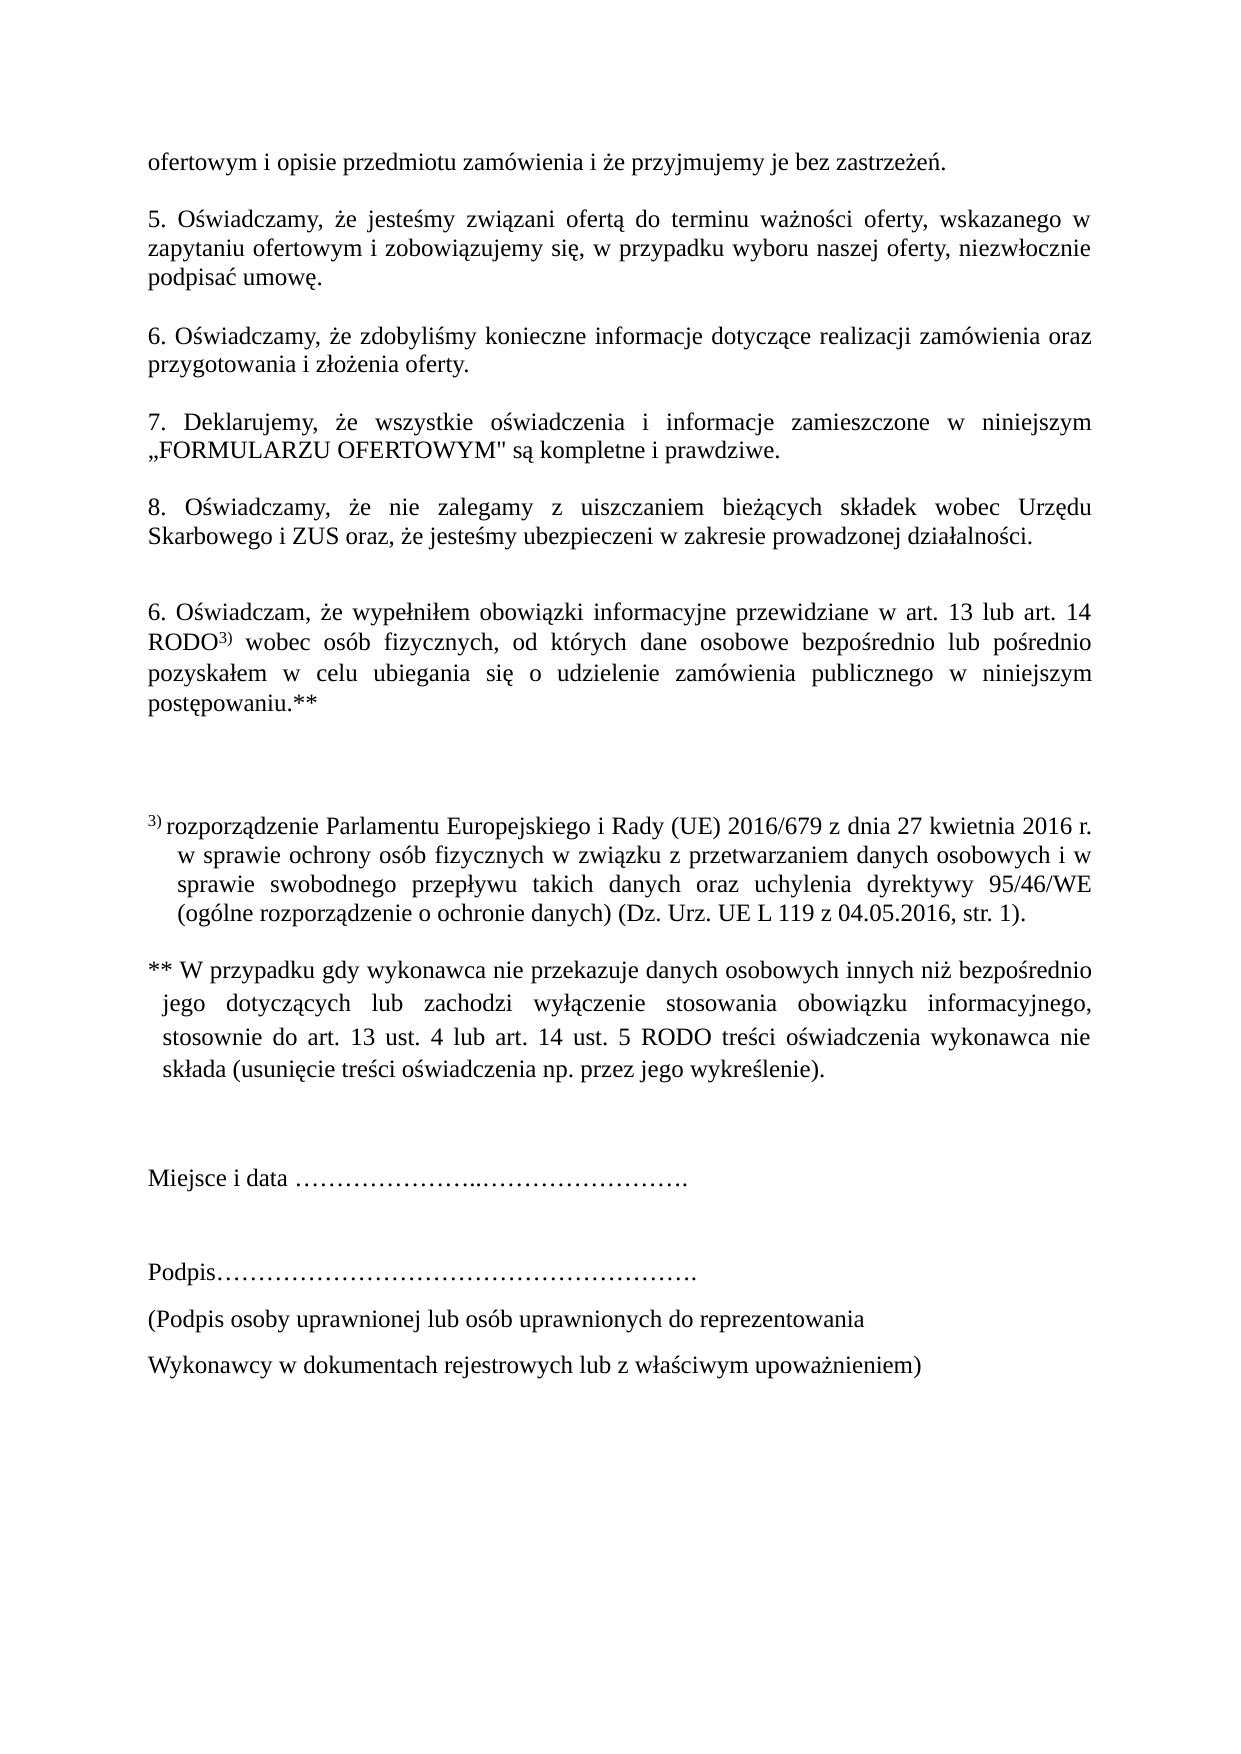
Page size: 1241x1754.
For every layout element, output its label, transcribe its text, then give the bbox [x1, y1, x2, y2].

text ** W przypadku gdy wykonawca nie przekazuje danych osobowych innych niż bezpośrednio jego dotyczących lub zachodzi wyłączenie stosowania obowiązku informacyjnego, stosownie do art. 13 ust. 4 lub art. 14 ust. 5 RODO treści oświadczenia wykonawca nie składa (usunięcie treści oświadczenia np. przez jego wykreślenie). [148, 956, 1093, 1083]
text 5. Oświadczamy, że jesteśmy związani ofertą do terminu ważności oferty, wskazanego w zapytaniu ofertowym i zobowiązujemy się, w przypadku wyboru naszej oferty, niezwłocznie podpisać umowę. [148, 205, 1092, 292]
text ofertowym i opisie przedmiotu zamówienia i że przyjmujemy je bez zastrzeżeń. [148, 148, 1092, 177]
text Wykonawcy w dokumentach rejestrowych lub z właściwym upoważnieniem) [148, 1351, 1093, 1379]
text (Podpis osoby uprawnionej lub osób uprawnionych do reprezentowania [148, 1304, 1093, 1333]
text 6. Oświadczam, że wypełniłem obowiązki informacyjne przewidziane w art. 13 lub art. 14 RODO3) wobec osób fizycznych, od których dane osobowe bezpośrednio lub pośrednio pozyskałem w celu ubiegania się o udzielenie zamówienia publicznego w niniejszym postępowaniu.** [148, 567, 1093, 716]
text 7. Deklarujemy, że wszystkie oświadczenia i informacje zamieszczone w niniejszym „FORMULARZU OFERTOWYM" są kompletne i prawdziwe. [148, 407, 1093, 464]
text Miejsce i data …………………..……………………. [148, 1163, 1093, 1192]
text 8. Oświadczamy, że nie zalegamy z uiszczaniem bieżących składek wobec Urzędu Skarbowego i ZUS oraz, że jesteśmy ubezpieczeni w zakresie prowadzonej działalności. [148, 493, 1093, 551]
text Podpis…………………………………………………. [148, 1257, 1093, 1286]
text 3) rozporządzenie Parlamentu Europejskiego i Rady (UE) 2016/679 z dnia 27 kwietnia 2016 r. w sprawie ochrony osób fizycznych w związku z przetwarzaniem danych osobowych i w sprawie swobodnego przepływu takich danych oraz uchylenia dyrektywy 95/46/WE (ogólne rozporządzenie o ochronie danych) (Dz. Urz. UE L 119 z 04.05.2016, str. 1). [148, 811, 1093, 926]
text 6. Oświadczamy, że zdobyliśmy konieczne informacje dotyczące realizacji zamówienia oraz przygotowania i złożenia oferty. [148, 322, 1093, 378]
